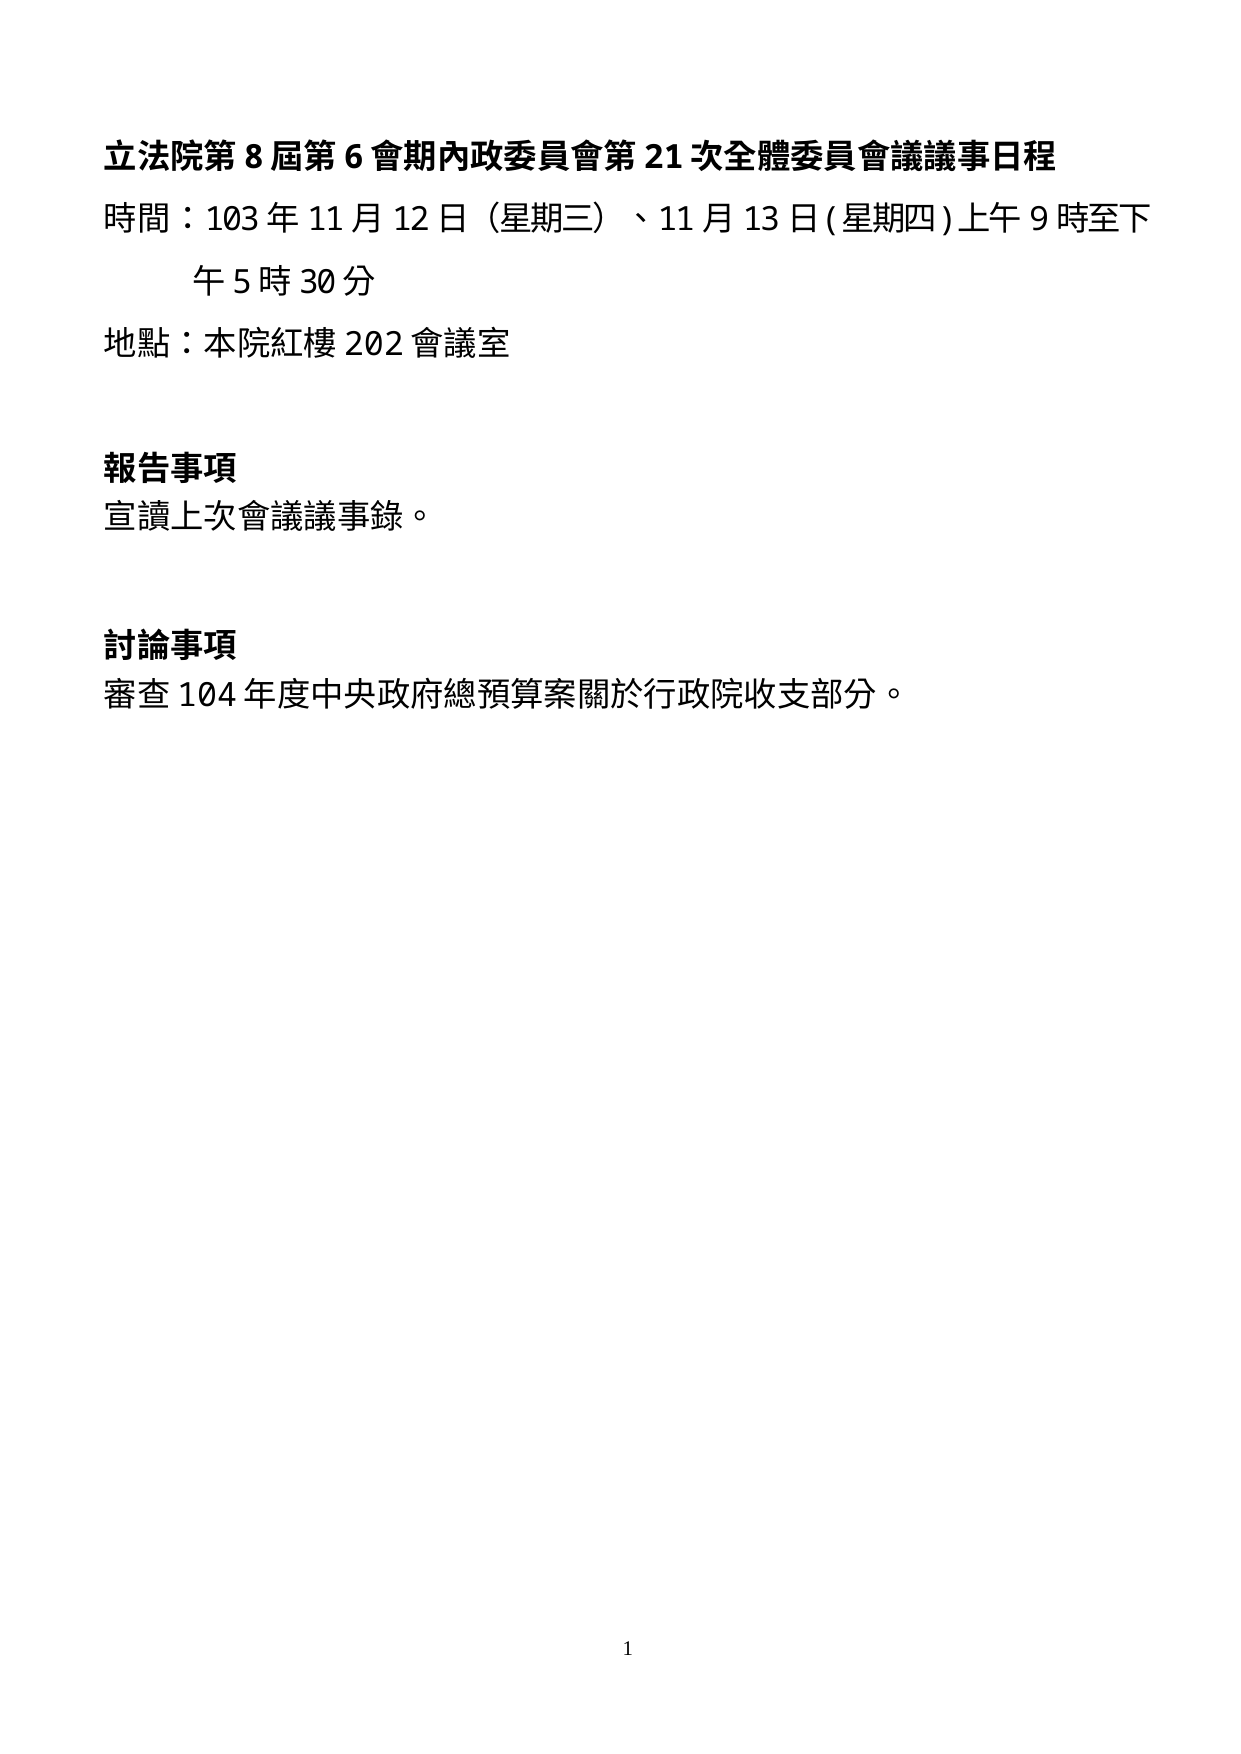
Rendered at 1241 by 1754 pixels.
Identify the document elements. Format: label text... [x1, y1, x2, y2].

text 宣讀上次會議議事錄。 [103, 487, 1152, 539]
text 地點：本院紅樓202會議室 [103, 300, 1152, 362]
text 討論事項 [103, 602, 1152, 664]
text 立法院第8屆第6會期內政委員會第21次全體委員會議議事日程 [103, 112, 1152, 175]
text 時間：103年11月12日（星期三）、11月13日(星期四)上午9時至下午5時30分 [103, 175, 1152, 300]
text 審查104年度中央政府總預算案關於行政院收支部分。 [103, 664, 1152, 716]
text 報告事項 [103, 425, 1152, 487]
